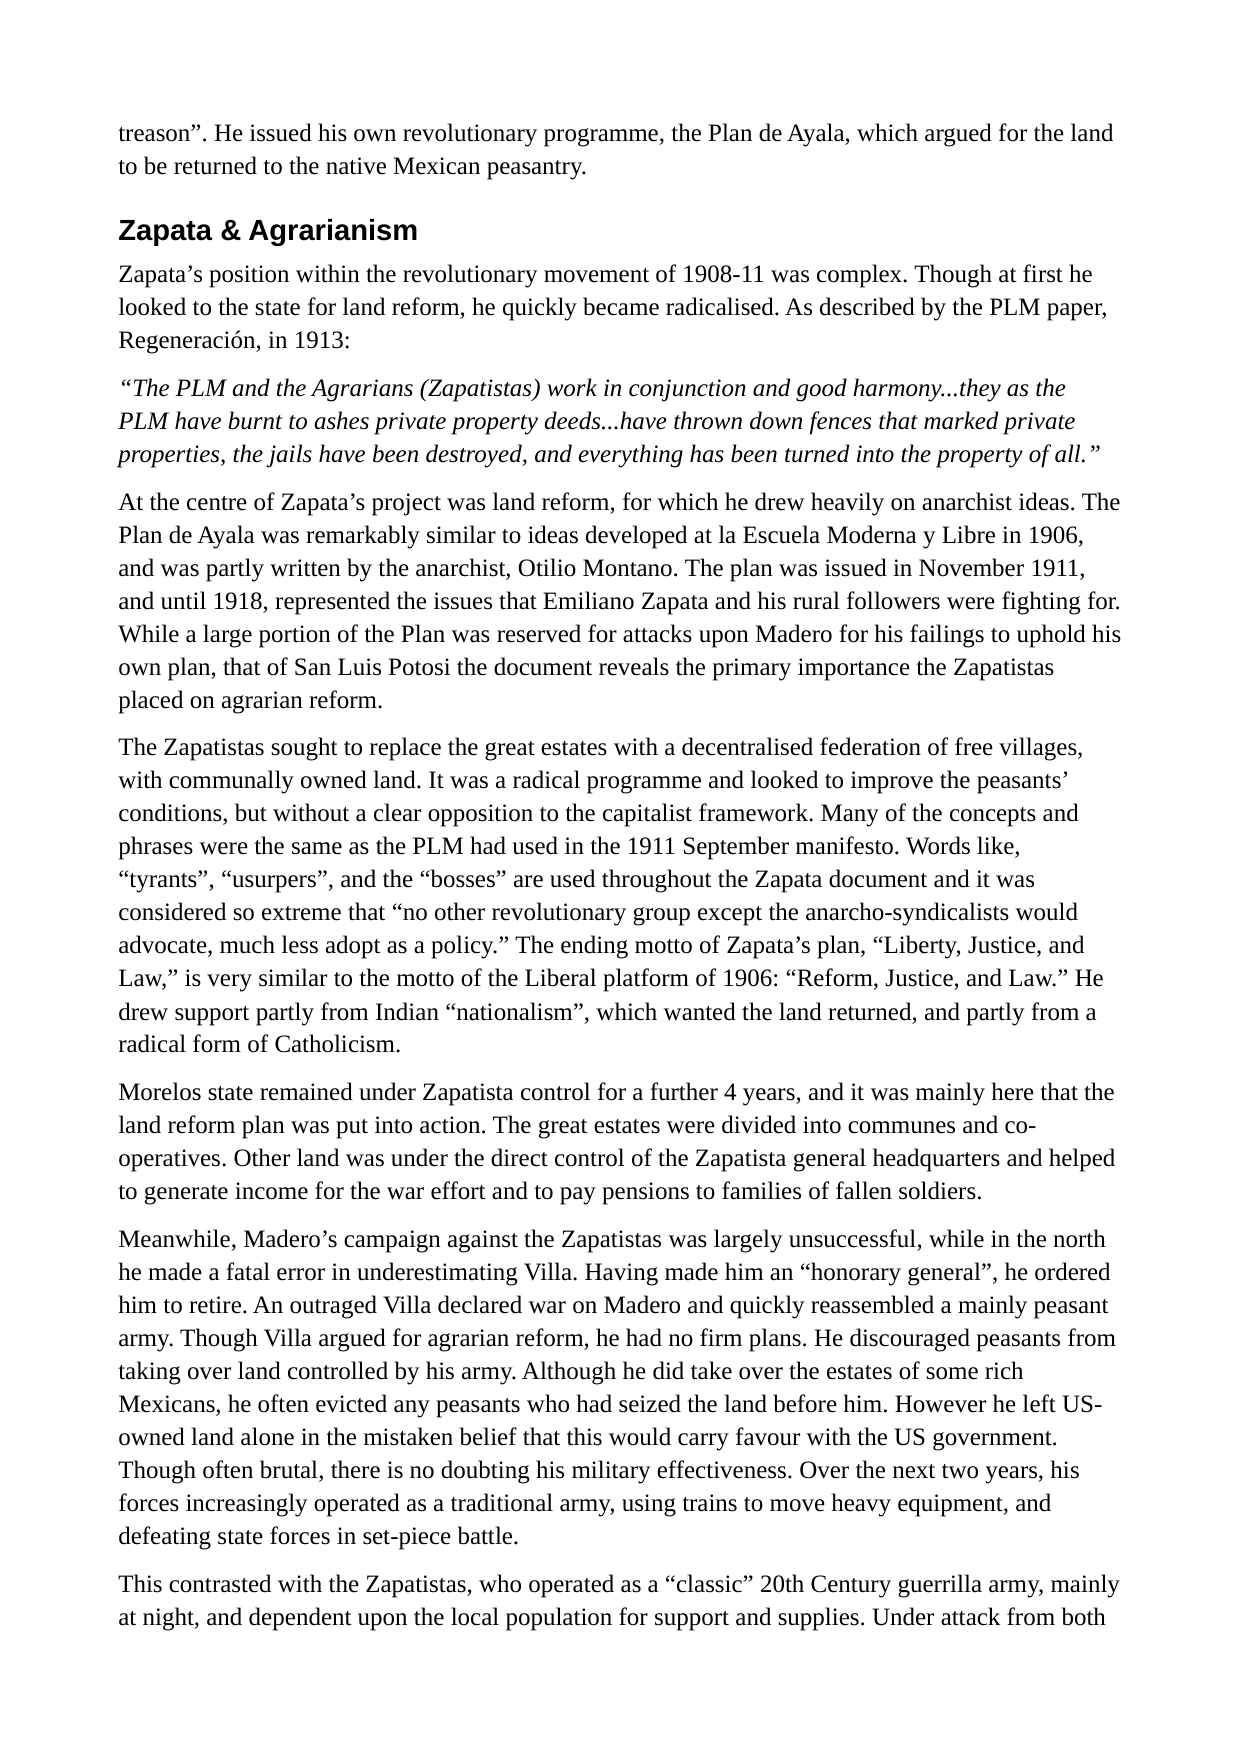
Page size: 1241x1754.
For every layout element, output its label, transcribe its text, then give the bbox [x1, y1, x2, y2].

text Meanwhile, Madero’s campaign against the Zapatistas was largely unsuccessful, while in the north he made a fatal error in underestimating Villa. Having made him an “honorary general”, he ordered him to retire. An outraged Villa declared war on Madero and quickly reassembled a mainly peasant army. Though Villa argued for agrarian reform, he had no firm plans. He discouraged peasants from taking over land controlled by his army. Although he did take over the estates of some rich Mexicans, he often evicted any peasants who had seized the land before him. However he left US-owned land alone in the mistaken belief that this would carry favour with the US government. Though often brutal, there is no doubting his military effectiveness. Over the next two years, his forces increasingly operated as a traditional army, using trains to move heavy equipment, and defeating state forces in set-piece battle. [118, 1224, 1122, 1550]
text treason”. He issued his own revolutionary programme, the Plan de Ayala, which argued for the land to be returned to the native Mexican peasantry. [118, 118, 1122, 180]
text Morelos state remained under Zapatista control for a further 4 years, and it was mainly here that the land reform plan was put into action. The great estates were divided into communes and co- operatives. Other land was under the direct control of the Zapatista general headquarters and helped to generate income for the war effort and to pay pensions to families of fallen soldiers. [118, 1077, 1122, 1205]
text Zapata’s position within the revolutionary movement of 1908-11 was complex. Though at first he looked to the state for land reform, he quickly became radicalised. As described by the PLM paper, Regeneración, in 1913: [118, 259, 1122, 354]
text “The PLM and the Agrarians (Zapatistas) work in conjunction and good harmony...they as the PLM have burnt to ashes private property deeds...have thrown down fences that marked private properties, the jails have been destroyed, and everything has been turned into the property of all.” [118, 373, 1122, 468]
text The Zapatistas sought to replace the great estates with a decentralised federation of free villages, with communally owned land. It was a radical programme and looked to improve the peasants’ conditions, but without a clear opposition to the capitalist framework. Many of the concepts and phrases were the same as the PLM had used in the 1911 September manifesto. Words like, “tyrants”, “usurpers”, and the “bosses” are used throughout the Zapata document and it was considered so extreme that “no other revolutionary group except the anarcho-syndicalists would advocate, much less adopt as a policy.” The ending motto of Zapata’s plan, “Liberty, Justice, and Law,” is very similar to the motto of the Liberal platform of 1906: “Reform, Justice, and Law.” He drew support partly from Indian “nationalism”, which wanted the land returned, and partly from a radical form of Catholicism. [118, 732, 1122, 1058]
text At the centre of Zapata’s project was land reform, for which he drew heavily on anarchist ideas. The Plan de Ayala was remarkably similar to ideas developed at la Escuela Moderna y Libre in 1906, and was partly written by the anarchist, Otilio Montano. The plan was issued in November 1911, and until 1918, represented the issues that Emiliano Zapata and his rural followers were fighting for. While a large portion of the Plan was reserved for attacks upon Madero for his failings to uphold his own plan, that of San Luis Potosi the document reveals the primary importance the Zapatistas placed on agrarian reform. [118, 487, 1122, 713]
subtitle Zapata & Agrarianism [118, 213, 1122, 247]
text This contrasted with the Zapatistas, who operated as a “classic” 20th Century guerrilla army, mainly at night, and dependent upon the local population for support and supplies. Under attack from both [118, 1569, 1122, 1630]
